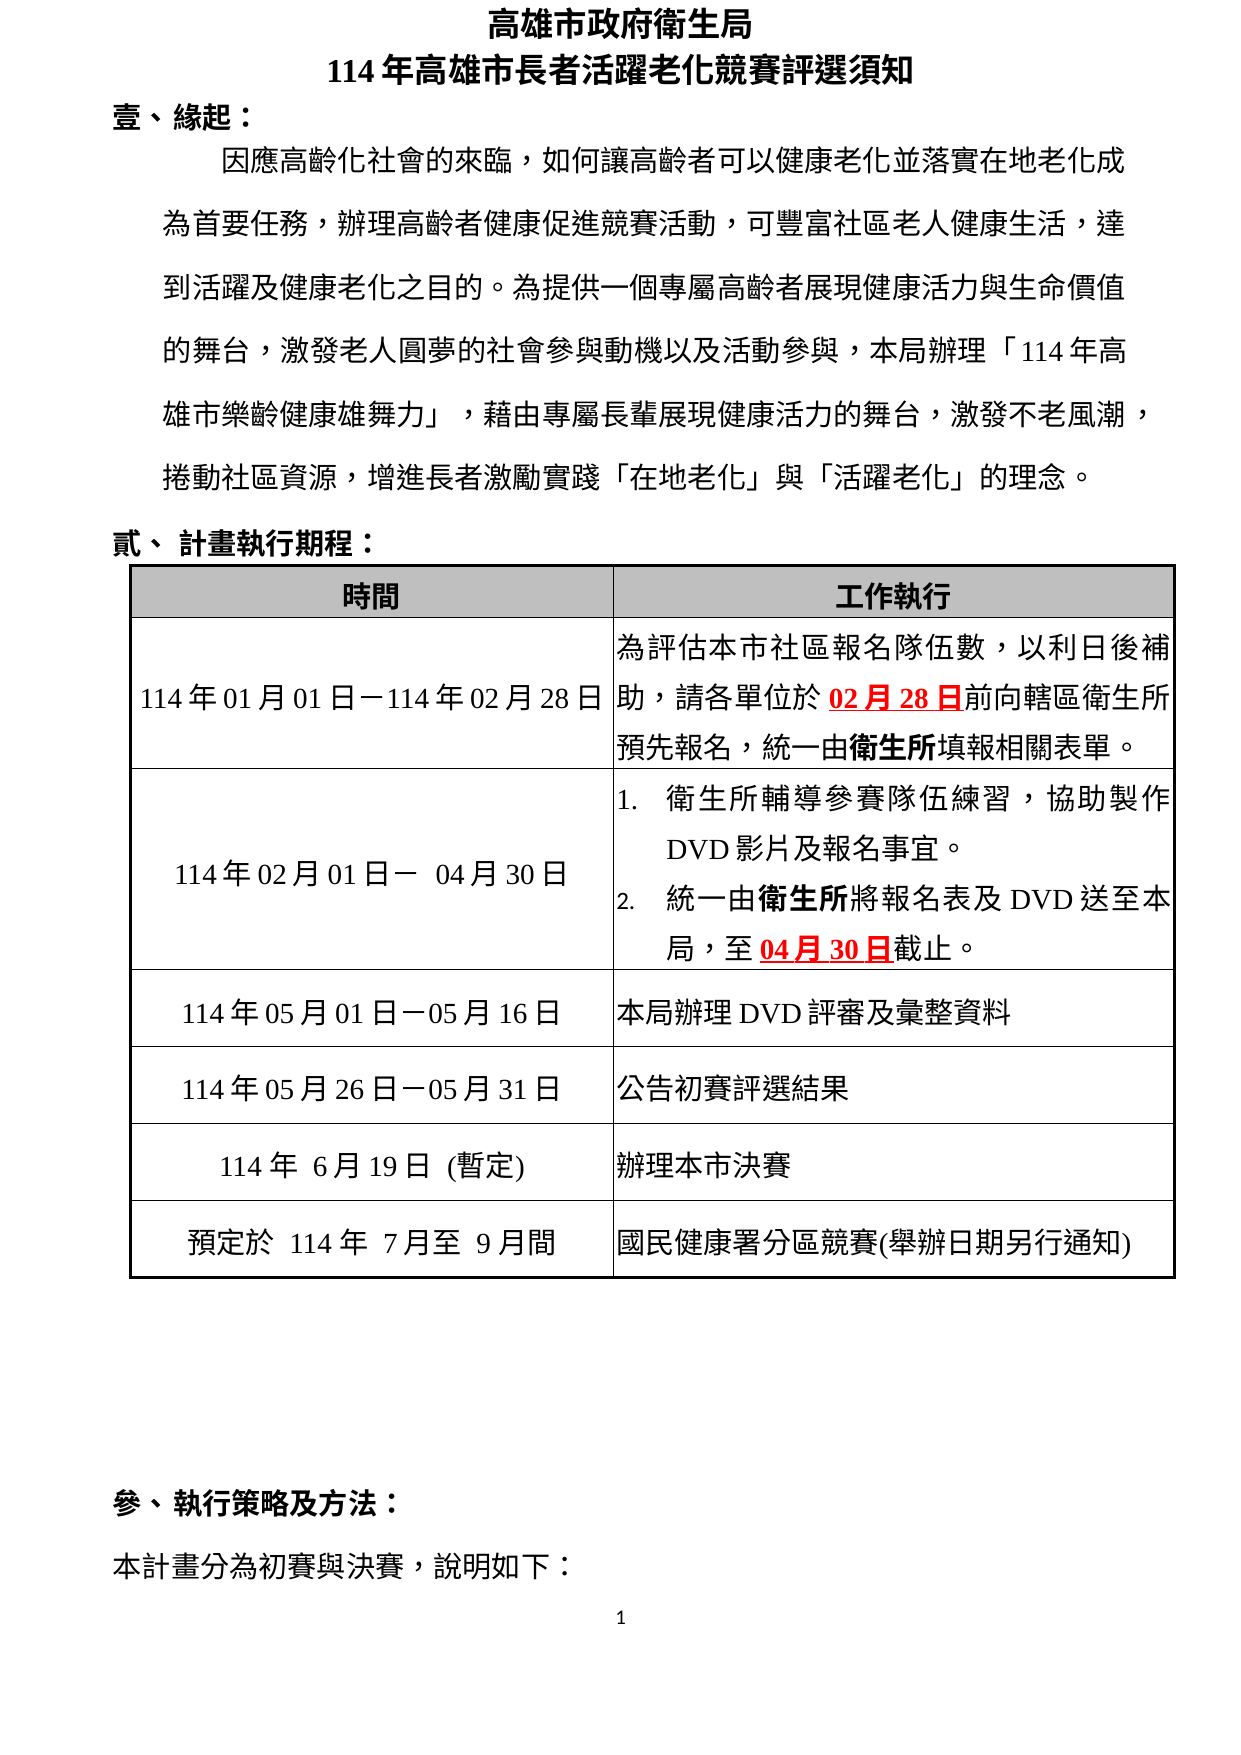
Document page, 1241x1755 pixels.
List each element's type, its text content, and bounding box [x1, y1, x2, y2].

text 114年高雄市長者活躍老化競賽評選須知 [112, 46, 1128, 92]
table_header 工作執行 [614, 567, 1173, 617]
list 緣起： [112, 92, 1128, 137]
list 執行策略及方法： [112, 1481, 1128, 1523]
table_cell 國民健康署分區競賽(舉辦日期另行通知) [614, 1201, 1173, 1276]
table_cell 辦理本市決賽 [614, 1124, 1173, 1199]
table_cell 預定於 114 年 7月至 9 月間 [132, 1201, 613, 1276]
table_header 時間 [132, 567, 613, 617]
text 本計畫分為初賽與決賽，說明如下： [112, 1544, 1128, 1586]
text 因應高齡化社會的來臨，如何讓高齡者可以健康老化並落實在地老化成為首要任務，辦理高齡者健康促進競賽活動，可豐富社區老人健康生活，達到活躍及健康老化之目的。為提供一個專屬高齡者展現健康活力與生命價值的舞台，激發老人圓夢的社會參與動機以及活動參與，本局辦理「114年高雄市樂齡健康雄舞力」，藉由專屬長輩展現健康活力的舞台，激發不老風潮，捲動社區資源，增進長者激勵實踐「在地老化」與「活躍老化」的理念。 [163, 137, 1128, 497]
table_cell 114年01月01日－114年02月28日 [132, 618, 613, 768]
table_cell 本局辦理DVD評審及彙整資料 [614, 970, 1173, 1046]
table_cell 為評估本市社區報名隊伍數，以利日後補助，請各單位於02月28日前向轄區衛生所預先報名，統一由衛生所填報相關表單。 [614, 618, 1173, 768]
table_cell 114年05月26日－05月31日 [132, 1047, 613, 1123]
table_cell 114年02月01日－ 04月30日 [132, 769, 613, 969]
table_cell 114年05月01日－05月16日 [132, 970, 613, 1046]
list 計畫執行期程： [112, 518, 1128, 564]
text 高雄市政府衛生局 [112, 0, 1128, 46]
table_cell 公告初賽評選結果 [614, 1047, 1173, 1123]
table_cell 114 年 6月19日 (暫定) [132, 1124, 613, 1199]
table_cell 衛生所輔導參賽隊伍練習，協助製作DVD影片及報名事宜。 統一由衛生所將報名表及DVD送至本局，至04月30日截止。 [614, 769, 1173, 969]
